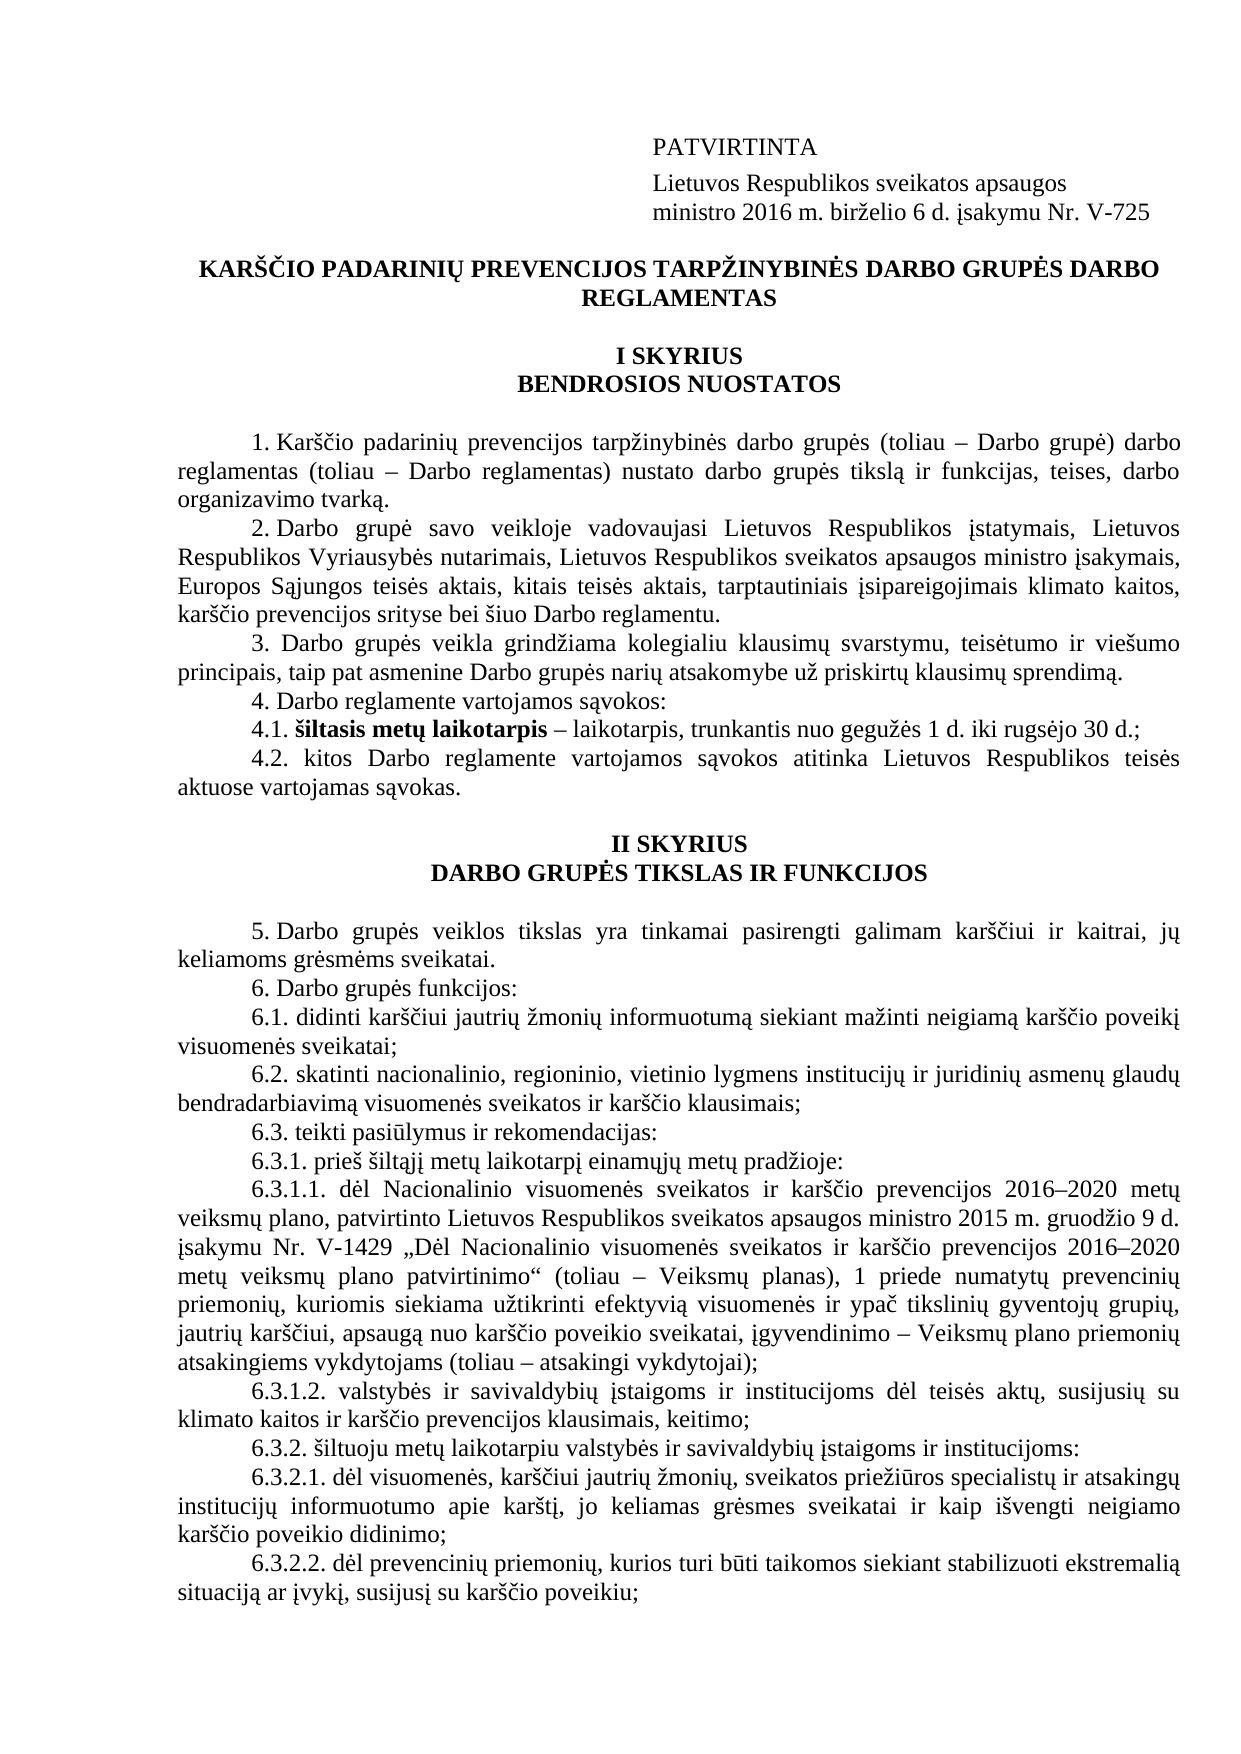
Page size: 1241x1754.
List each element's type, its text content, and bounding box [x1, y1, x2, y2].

text 6.3.2. šiltuoju metų laikotarpiu valstybės ir savivaldybių įstaigoms ir institucijoms: [177, 1433, 1181, 1462]
text BENDROSIOS NUOSTATOS [177, 369, 1181, 398]
text PATVIRTINTA [177, 132, 1181, 161]
text ministro 2016 m. birželio 6 d. įsakymu Nr. V-725 [652, 197, 1181, 226]
text 6.1. didinti karščiui jautrių žmonių informuotumą siekiant mažinti neigiamą karščio poveikį visuomenės sveikatai; [177, 1002, 1181, 1059]
text 6.3.2.2. dėl prevencinių priemonių, kurios turi būti taikomos siekiant stabilizuoti ekstremalią situaciją ar įvykį, susijusį su karščio poveikiu; [177, 1548, 1181, 1606]
text 6.3.1. prieš šiltąjį metų laikotarpį einamųjų metų pradžioje: [177, 1146, 1181, 1174]
text KARŠČIO PADARINIŲ PREVENCIJOS TARPŽINYBINĖS DARBO GRUPĖS DARBO REGLAMENTAS [177, 254, 1181, 312]
text 3. Darbo grupės veikla grindžiama kolegialiu klausimų svarstymu, teisėtumo ir viešumo principais, taip pat asmenine Darbo grupės narių atsakomybe už priskirtų klausimų sprendimą. [177, 628, 1181, 686]
text 4.1. šiltasis metų laikotarpis – laikotarpis, trunkantis nuo gegužės 1 d. iki rugsėjo 30 d.; [177, 714, 1181, 743]
text II SKYRIUS [177, 829, 1181, 858]
text 6.3.1.1. dėl Nacionalinio visuomenės sveikatos ir karščio prevencijos 2016–2020 metų veiksmų plano, patvirtinto Lietuvos Respublikos sveikatos apsaugos ministro 2015 m. gruodžio 9 d. įsakymu Nr. V-1429 „Dėl Nacionalinio visuomenės sveikatos ir karščio prevencijos 2016–2020 metų veiksmų plano patvirtinimo“ (toliau – Veiksmų planas), 1 priede numatytų prevencinių priemonių, kuriomis siekiama užtikrinti efektyvią visuomenės ir ypač tikslinių gyventojų grupių, jautrių karščiui, apsaugą nuo karščio poveikio sveikatai, įgyvendinimo – Veiksmų plano priemonių atsakingiems vykdytojams (toliau – atsakingi vykdytojai); [177, 1174, 1181, 1376]
text 6.2. skatinti nacionalinio, regioninio, vietinio lygmens institucijų ir juridinių asmenų glaudų bendradarbiavimą visuomenės sveikatos ir karščio klausimais; [177, 1059, 1181, 1117]
text 6. Darbo grupės funkcijos: [177, 973, 1181, 1002]
text 5. Darbo grupės veiklos tikslas yra tinkamai pasirengti galimam karščiui ir kaitrai, jų keliamoms grėsmėms sveikatai. [177, 916, 1181, 973]
text 6.3.1.2. valstybės ir savivaldybių įstaigoms ir institucijoms dėl teisės aktų, susijusių su klimato kaitos ir karščio prevencijos klausimais, keitimo; [177, 1376, 1181, 1433]
text 4. Darbo reglamente vartojamos sąvokos: [177, 686, 1181, 714]
text 6.3. teikti pasiūlymus ir rekomendacijas: [177, 1117, 1181, 1146]
text 1. Karščio padarinių prevencijos tarpžinybinės darbo grupės (toliau – Darbo grupė) darbo reglamentas (toliau – Darbo reglamentas) nustato darbo grupės tikslą ir funkcijas, teises, darbo organizavimo tvarką. [177, 427, 1181, 513]
text DARBO GRUPĖS TIKSLAS IR FUNKCIJOS [177, 858, 1181, 887]
text 2. Darbo grupė savo veikloje vadovaujasi Lietuvos Respublikos įstatymais, Lietuvos Respublikos Vyriausybės nutarimais, Lietuvos Respublikos sveikatos apsaugos ministro įsakymais, Europos Sąjungos teisės aktais, kitais teisės aktais, tarptautiniais įsipareigojimais klimato kaitos, karščio prevencijos srityse bei šiuo Darbo reglamentu. [177, 513, 1181, 628]
text Lietuvos Respublikos sveikatos apsaugos [652, 168, 1181, 197]
text I SKYRIUS [177, 341, 1181, 369]
text 6.3.2.1. dėl visuomenės, karščiui jautrių žmonių, sveikatos priežiūros specialistų ir atsakingų institucijų informuotumo apie karštį, jo keliamas grėsmes sveikatai ir kaip išvengti neigiamo karščio poveikio didinimo; [177, 1462, 1181, 1548]
text 4.2. kitos Darbo reglamente vartojamos sąvokos atitinka Lietuvos Respublikos teisės aktuose vartojamas sąvokas. [177, 743, 1181, 801]
